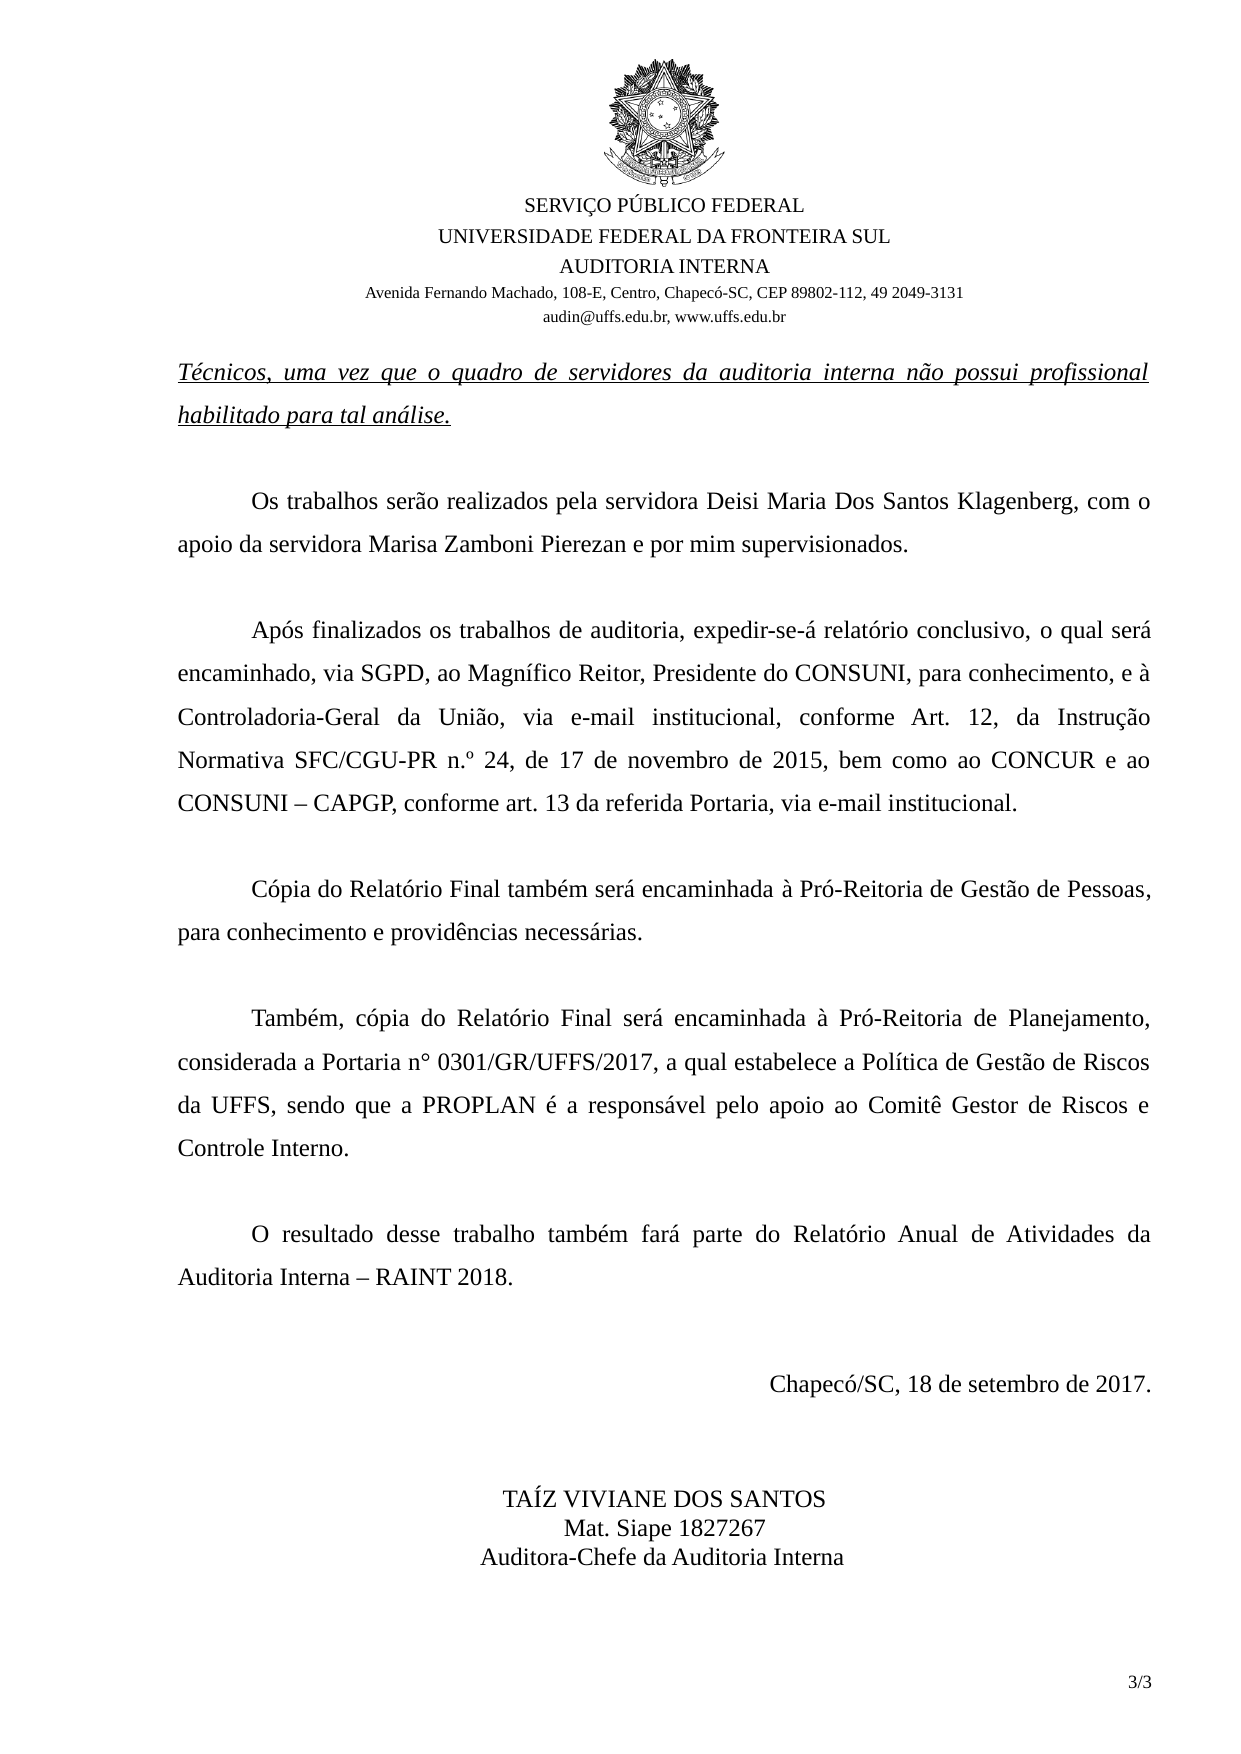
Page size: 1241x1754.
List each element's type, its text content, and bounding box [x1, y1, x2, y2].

text Cópia do Relatório Final também será encaminhada à Pró-Reitoria de Gestão de Pessoas, para conhecimento e providências necessárias. [177, 874, 1152, 946]
text Os trabalhos serão realizados pela servidora Deisi Maria Dos Santos Klagenberg, com o apoio da servidora Marisa Zamboni Pierezan e por mim supervisionados. [177, 486, 1152, 558]
text Chapecó/SC, 18 de setembro de 2017. [177, 1369, 1152, 1398]
text Técnicos, uma vez que o quadro de servidores da auditoria interna não possui profissional habilitado para tal análise. [177, 357, 1152, 428]
text O resultado desse trabalho também fará parte do Relatório Anual de Atividades da Auditoria Interna – RAINT 2018. [177, 1219, 1152, 1291]
text TAÍZ VIVIANE DOS SANTOS [177, 1484, 1152, 1513]
text Mat. Siape 1827267 [177, 1513, 1152, 1542]
text Também, cópia do Relatório Final será encaminhada à Pró-Reitoria de Planejamento, considerada a Portaria n° 0301/GR/UFFS/2017, a qual estabelece a Política de Gestão de Riscos da UFFS, sendo que a PROPLAN é a responsável pelo apoio ao Comitê Gestor de Riscos e Controle Interno. [177, 1003, 1152, 1162]
text Auditora-Chefe da Auditoria Interna [177, 1542, 1152, 1571]
text Após finalizados os trabalhos de auditoria, expedir-se-á relatório conclusivo, o qual será encaminhado, via SGPD, ao Magnífico Reitor, Presidente do CONSUNI, para conhecimento, e à Controladoria-Geral da União, via e-mail institucional, conforme Art. 12, da Instrução Normativa SFC/CGU-PR n.º 24, de 17 de novembro de 2015, bem como ao CONCUR e ao CONSUNI – CAPGP, conforme art. 13 da referida Portaria, via e-mail institucional. [177, 615, 1152, 817]
